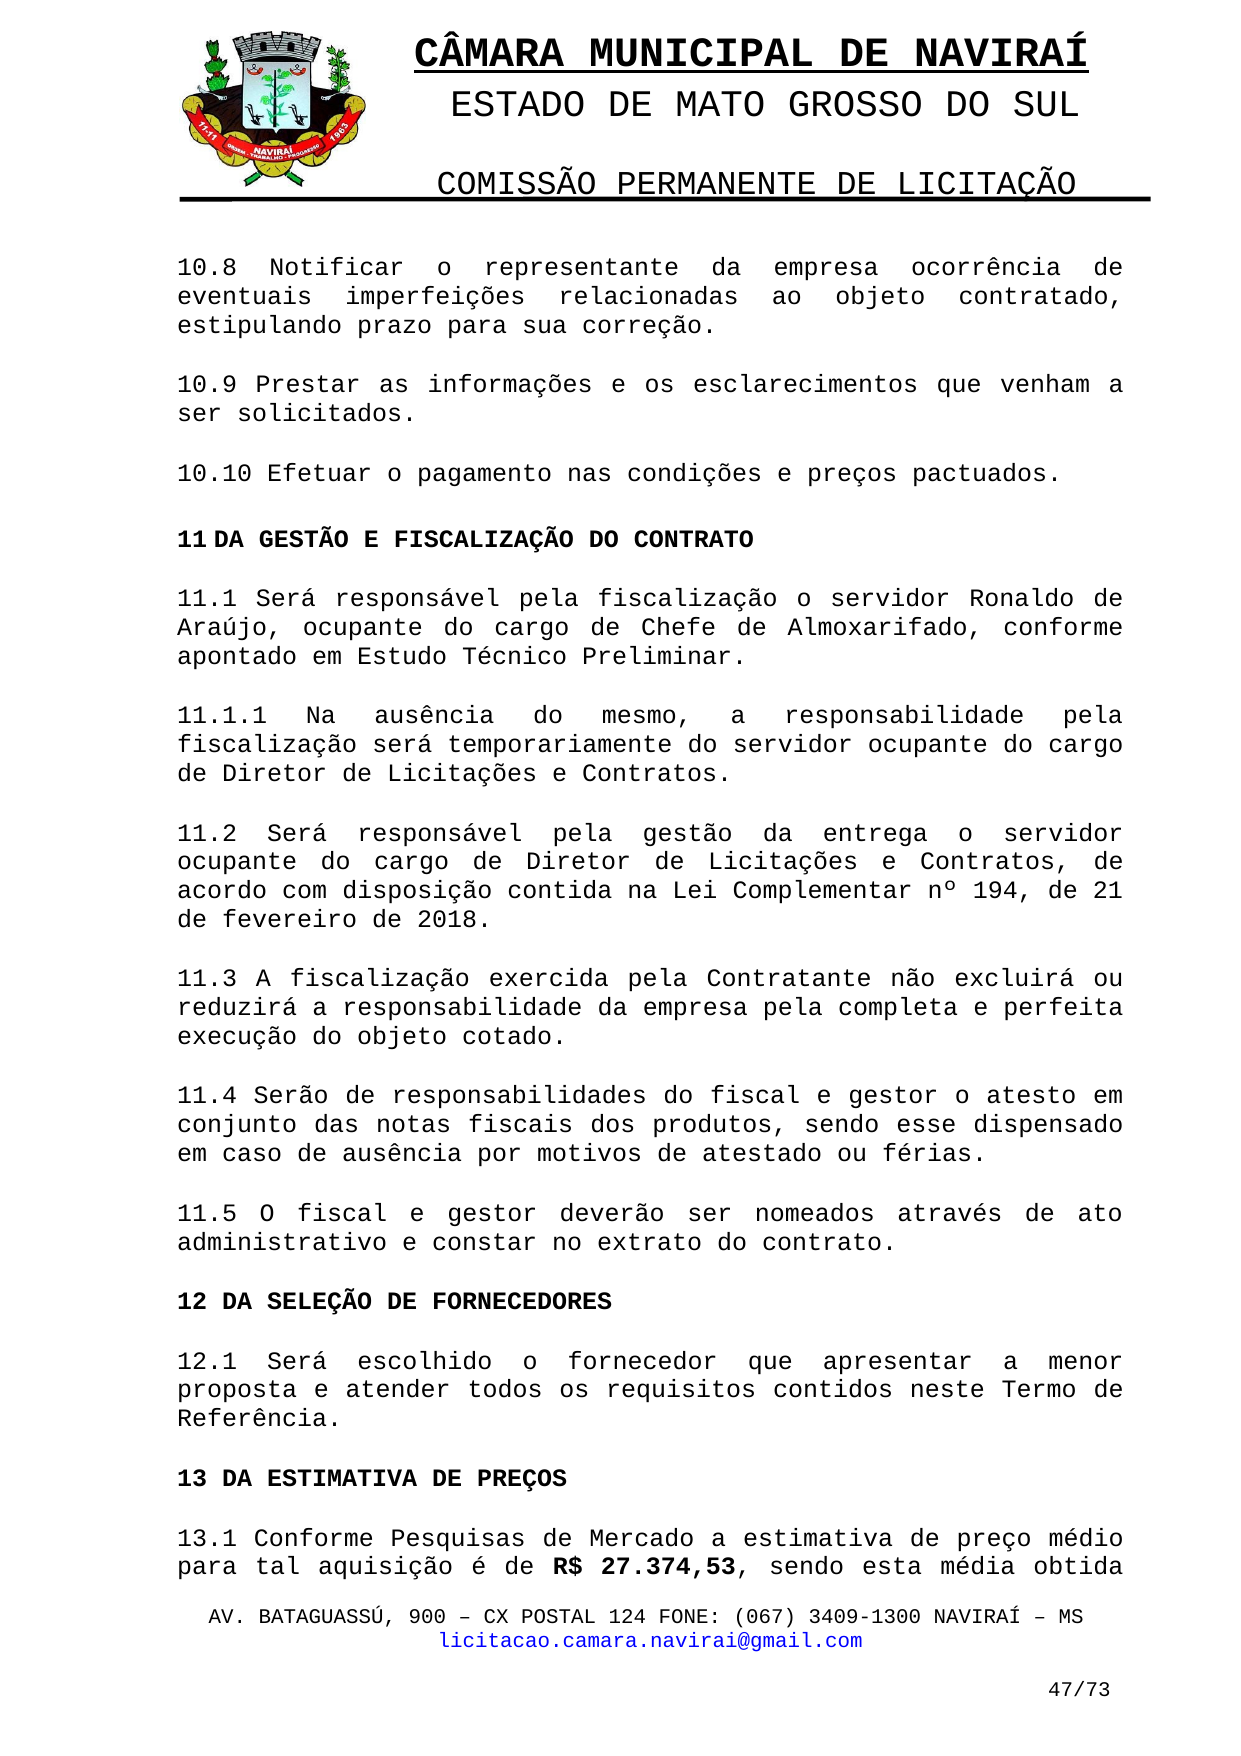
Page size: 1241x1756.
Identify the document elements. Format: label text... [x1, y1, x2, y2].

text 11.3 A fiscalização exercida pela Contratante não excluirá ou reduzirá a responsabilidade da empresa pela completa e perfeita execução do objeto cotado. [177, 966, 1123, 1052]
text 10.9 Prestar as informações e os esclarecimentos que venham a ser solicitados. [177, 372, 1123, 429]
text 10.10 Efetuar o pagamento nas condições e preços pactuados. [177, 460, 1123, 489]
text 10.8 Notificar o representante da empresa ocorrência de eventuais imperfeições relacionadas ao objeto contratado, estipulando prazo para sua correção. [177, 255, 1123, 341]
text 11.2 Será responsável pela gestão da entrega o servidor ocupante do cargo de Diretor de Licitações e Contratos, de acordo com disposição contida na Lei Complementar nº 194, de 21 de fevereiro de 2018. [177, 820, 1123, 935]
text 11.1 Será responsável pela fiscalização o servidor Ronaldo de Araújo, ocupante do cargo de Chefe de Almoxarifado, conforme apontado em Estudo Técnico Preliminar. [177, 586, 1123, 672]
text 11.4 Serão de responsabilidades do fiscal e gestor o atesto em conjunto das notas fiscais dos produtos, sendo esse dispensado em caso de ausência por motivos de atestado ou férias. [177, 1083, 1123, 1169]
subtitle 11 DA GESTÃO E FISCALIZAÇÃO DO CONTRATO [177, 523, 1137, 554]
subtitle 13 DA ESTIMATIVA DE PREÇOS [177, 1465, 1137, 1494]
text 13.1 Conforme Pesquisas de Mercado a estimativa de preço médio para tal aquisição é de R$ 27.374,53, sendo esta média obtida [177, 1525, 1123, 1582]
text 11.5 O fiscal e gestor deverão ser nomeados através de ato administrativo e constar no extrato do contrato. [177, 1200, 1123, 1257]
text 11.1.1 Na ausência do mesmo, a responsabilidade pela fiscalização será temporariamente do servidor ocupante do cargo de Diretor de Licitações e Contratos. [177, 703, 1123, 789]
subtitle 12 DA SELEÇÃO DE FORNECEDORES [177, 1288, 1137, 1317]
text 12.1 Será escolhido o fornecedor que apresentar a menor proposta e atender todos os requisitos contidos neste Termo de Referência. [177, 1348, 1123, 1434]
